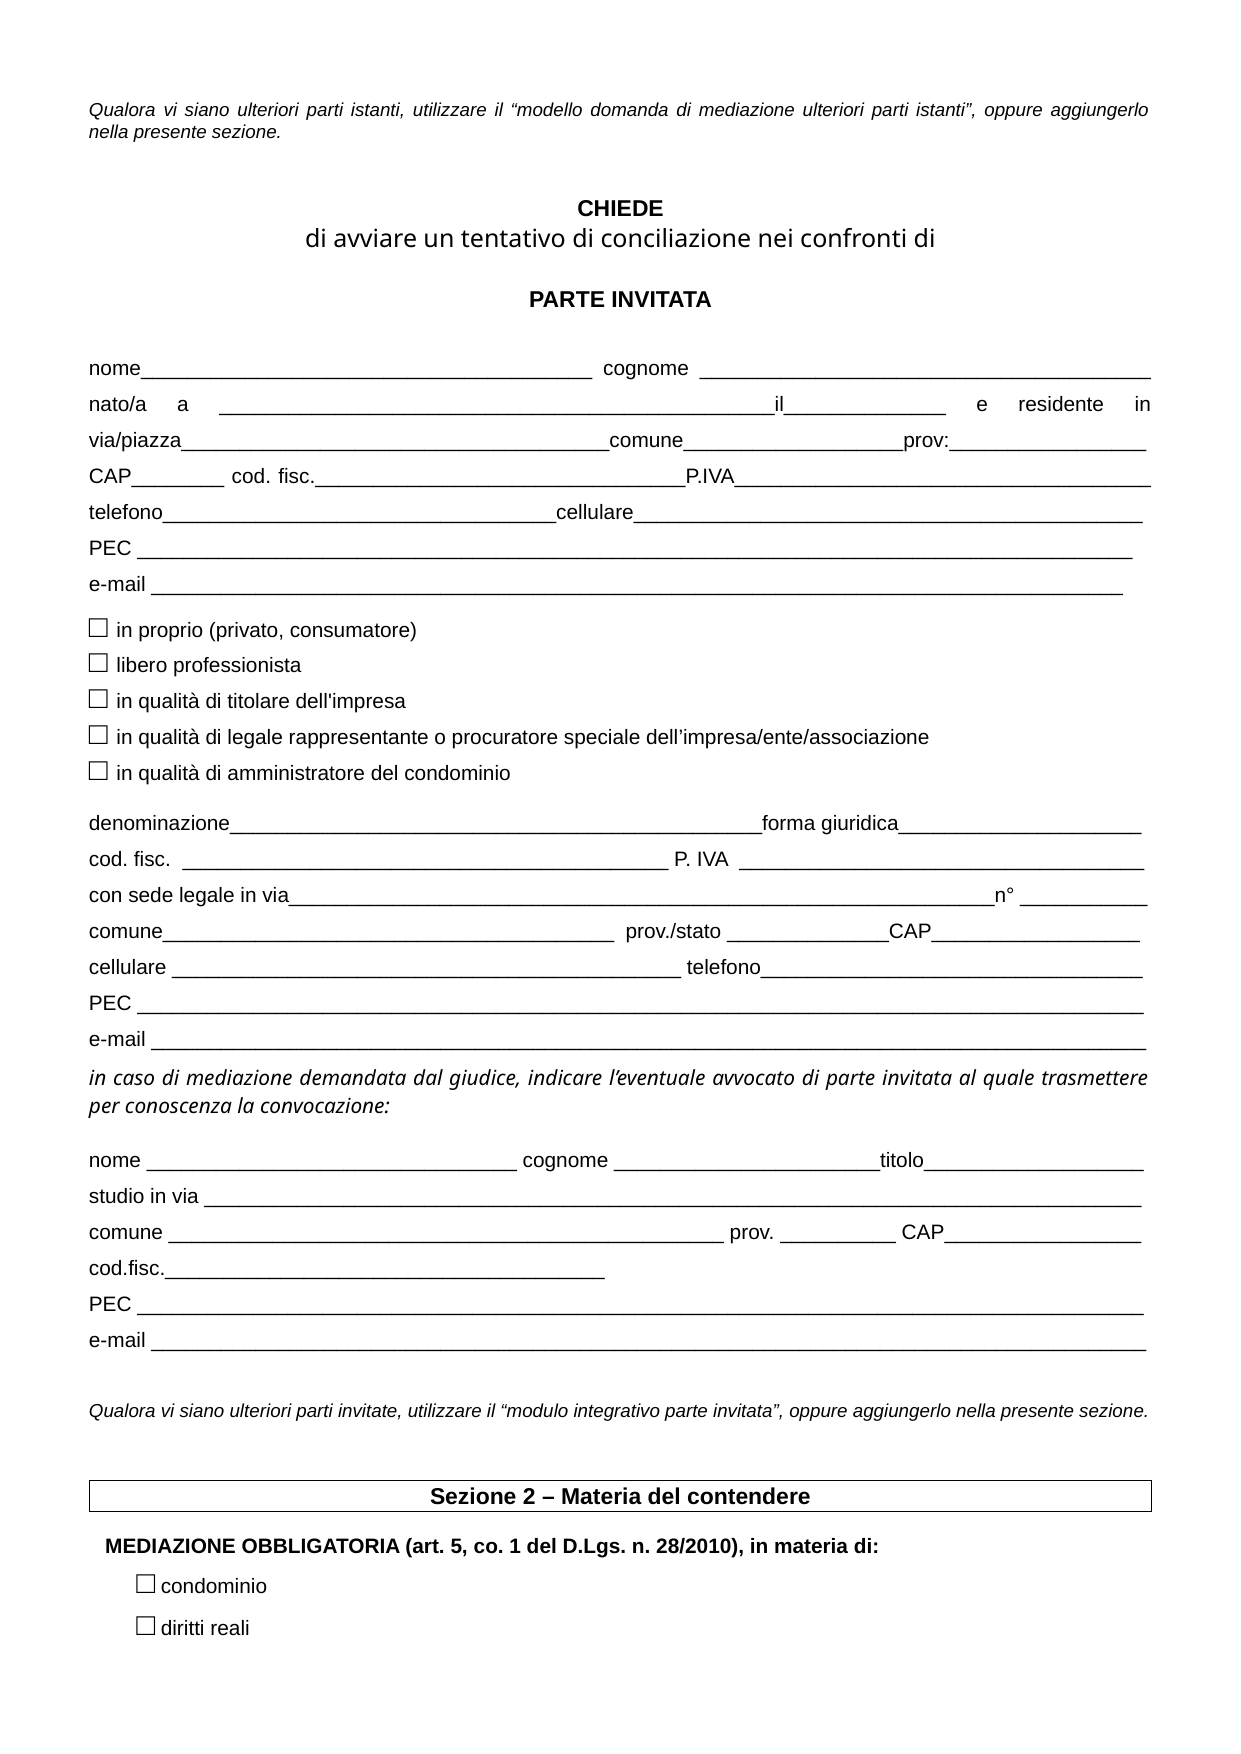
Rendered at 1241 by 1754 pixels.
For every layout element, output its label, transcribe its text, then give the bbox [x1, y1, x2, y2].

text e-mail ______________________________________________________________________________________ [89, 1328, 1152, 1352]
text nome_______________________________________ cognome _______________________________________ nato/a a ________________________________________________il______________ e residente in via/piazza_____________________________________comune___________________prov:_________________CAP________ cod. fisc.________________________________P.IVA____________________________________ telefono__________________________________cellulare____________________________________________ [89, 356, 1152, 524]
text cod. fisc. __________________________________________ P. IVA ___________________________________ [89, 847, 1152, 871]
text MEDIAZIONE OBBLIGATORIA (art. 5, co. 1 del D.Lgs. n. 28/2010), in materia di: [89, 1534, 1152, 1558]
text studio in via _________________________________________________________________________________ [89, 1184, 1152, 1208]
text di avviare un tentativo di conciliazione nei confronti di [89, 221, 1152, 255]
text denominazione______________________________________________forma giuridica_____________________ [89, 811, 1152, 835]
text □ libero professionista [89, 643, 1152, 679]
text chiede [89, 195, 1152, 221]
text parte invitata [89, 286, 1152, 313]
text Qualora vi siano ulteriori parti invitate, utilizzare il “modulo integrativo parte invitata”, oppure aggiungerlo nella presente sezione. [89, 1400, 1152, 1421]
text □ condominio [136, 1564, 1152, 1600]
text in caso di mediazione demandata dal giudice, indicare l’eventuale avvocato di parte invitata al quale trasmettere per conoscenza la convocazione: [89, 1063, 1152, 1120]
text □ in qualità di legale rappresentante o procuratore speciale dell’impresa/ente/associazione [89, 715, 1152, 751]
text e-mail ______________________________________________________________________________________ [89, 1027, 1152, 1051]
text PEC ______________________________________________________________________________________ [89, 536, 1152, 560]
text Sezione 2 – Materia del contendere [90, 1481, 1151, 1511]
text cellulare ____________________________________________ telefono_________________________________ [89, 955, 1152, 979]
text Qualora vi siano ulteriori parti istanti, utilizzare il “modello domanda di mediazione ulteriori parti istanti”, oppure aggiungerlo nella presente sezione. [89, 99, 1152, 142]
text cod.fisc.______________________________________ [89, 1256, 1152, 1280]
text PEC _______________________________________________________________________________________ [89, 991, 1152, 1015]
text PEC _______________________________________________________________________________________ [89, 1292, 1152, 1316]
text □ in proprio (privato, consumatore) [89, 608, 1152, 643]
text □ in qualità di titolare dell'impresa [89, 679, 1152, 715]
text □ diritti reali [136, 1606, 1152, 1642]
text comune ________________________________________________ prov. __________ CAP_________________ [89, 1220, 1152, 1244]
text con sede legale in via_____________________________________________________________n° ___________ comune_______________________________________ prov./stato ______________CAP__________________ [89, 883, 1152, 943]
text nome ________________________________ cognome _______________________titolo___________________ [89, 1148, 1152, 1172]
text □ in qualità di amministratore del condominio [89, 751, 1152, 787]
text e-mail ____________________________________________________________________________________ [89, 572, 1152, 596]
